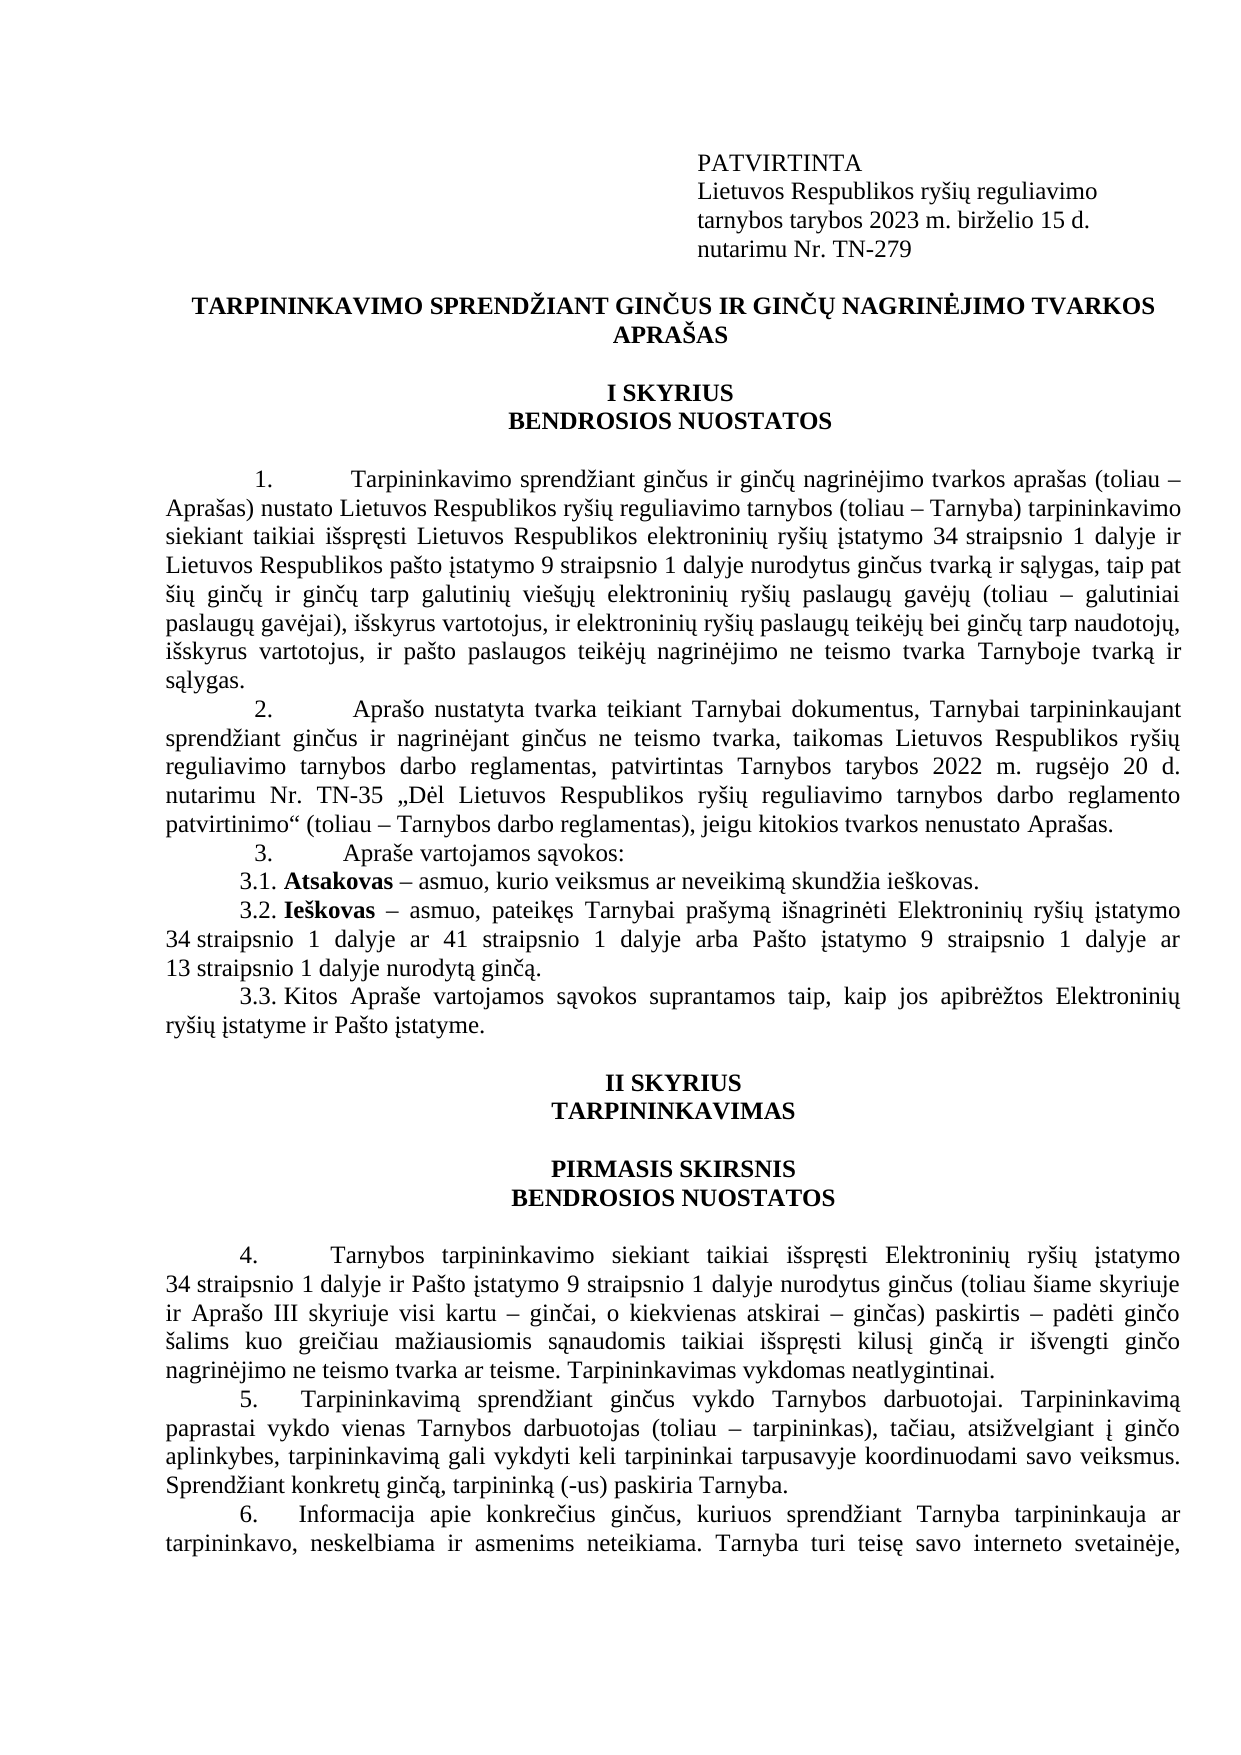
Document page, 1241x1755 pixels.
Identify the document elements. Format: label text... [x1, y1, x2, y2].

text tarnybos tarybos 2023 m. birželio 15 d. [697, 205, 1181, 234]
text PATVIRTINTA [697, 148, 1181, 176]
text 3.3. Kitos Apraše vartojamos sąvokos suprantamos taip, kaip jos apibrėžtos Elektroninių ryšių įstatyme ir Pašto įstatyme. [165, 981, 1181, 1039]
text 5. Tarpininkavimą sprendžiant ginčus vykdo Tarnybos darbuotojai. Tarpininkavimą paprastai vykdo vienas Tarnybos darbuotojas (toliau – tarpininkas), tačiau, atsižvelgiant į ginčo aplinkybes, tarpininkavimą gali vykdyti keli tarpininkai tarpusavyje koordinuodami savo veiksmus. Sprendžiant konkretų ginčą, tarpininką (-us) paskiria Tarnyba. [165, 1384, 1181, 1499]
text Bendrosios nuostatos [165, 1183, 1181, 1211]
text nutarimu Nr. TN-279 [697, 234, 1181, 263]
text Pirmasis skirsnis [165, 1154, 1181, 1183]
text 1. Tarpininkavimo sprendžiant ginčus ir ginčų nagrinėjimo tvarkos aprašas (toliau – Aprašas) nustato Lietuvos Respublikos ryšių reguliavimo tarnybos (toliau – Tarnyba) tarpininkavimo siekiant taikiai išspręsti Lietuvos Respublikos elektroninių ryšių įstatymo 34 straipsnio 1 dalyje ir Lietuvos Respublikos pašto įstatymo 9 straipsnio 1 dalyje nurodytus ginčus tvarką ir sąlygas, taip pat šių ginčų ir ginčų tarp galutinių viešųjų elektroninių ryšių paslaugų gavėjų (toliau – galutiniai paslaugų gavėjai), išskyrus vartotojus, ir elektroninių ryšių paslaugų teikėjų bei ginčų tarp naudotojų, išskyrus vartotojus, ir pašto paslaugos teikėjų nagrinėjimo ne teismo tvarka Tarnyboje tvarką ir sąlygas. [165, 464, 1181, 694]
text BENDROSIOS NUOSTATOS [165, 406, 1181, 435]
text TARPININKAVIMO SPRENDŽIANT GINČUS IR GINČŲ NAGRINĖJIMO tvarkos aprašas [165, 291, 1181, 349]
text Lietuvos Respublikos ryšių reguliavimo [697, 176, 1181, 205]
text 3.2. Ieškovas – asmuo, pateikęs Tarnybai prašymą išnagrinėti Elektroninių ryšių įstatymo 34 straipsnio 1 dalyje ar 41 straipsnio 1 dalyje arba Pašto įstatymo 9 straipsnio 1 dalyje ar 13 straipsnio 1 dalyje nurodytą ginčą. [165, 895, 1181, 981]
text I SKYRIUS [165, 378, 1181, 406]
text 6. Informacija apie konkrečius ginčus, kuriuos sprendžiant Tarnyba tarpininkauja ar tarpininkavo, neskelbiama ir asmenims neteikiama. Tarnyba turi teisę savo interneto svetainėje, [165, 1499, 1181, 1556]
text II SKYRIUS [165, 1068, 1181, 1096]
text 3. Apraše vartojamos sąvokos: [165, 838, 1181, 866]
text 4. Tarnybos tarpininkavimo siekiant taikiai išspręsti Elektroninių ryšių įstatymo 34 straipsnio 1 dalyje ir Pašto įstatymo 9 straipsnio 1 dalyje nurodytus ginčus (toliau šiame skyriuje ir Aprašo III skyriuje visi kartu – ginčai, o kiekvienas atskirai – ginčas) paskirtis – padėti ginčo šalims kuo greičiau mažiausiomis sąnaudomis taikiai išspręsti kilusį ginčą ir išvengti ginčo nagrinėjimo ne teismo tvarka ar teisme. Tarpininkavimas vykdomas neatlygintinai. [165, 1240, 1181, 1384]
text TARPININKAVIMAS [165, 1096, 1181, 1125]
text 2. Aprašo nustatyta tvarka teikiant Tarnybai dokumentus, Tarnybai tarpininkaujant sprendžiant ginčus ir nagrinėjant ginčus ne teismo tvarka, taikomas Lietuvos Respublikos ryšių reguliavimo tarnybos darbo reglamentas, patvirtintas Tarnybos tarybos 2022 m. rugsėjo 20 d. nutarimu Nr. TN-35 „Dėl Lietuvos Respublikos ryšių reguliavimo tarnybos darbo reglamento patvirtinimo“ (toliau – Tarnybos darbo reglamentas), jeigu kitokios tvarkos nenustato Aprašas. [165, 694, 1181, 838]
text 3.1. Atsakovas – asmuo, kurio veiksmus ar neveikimą skundžia ieškovas. [165, 866, 1181, 895]
